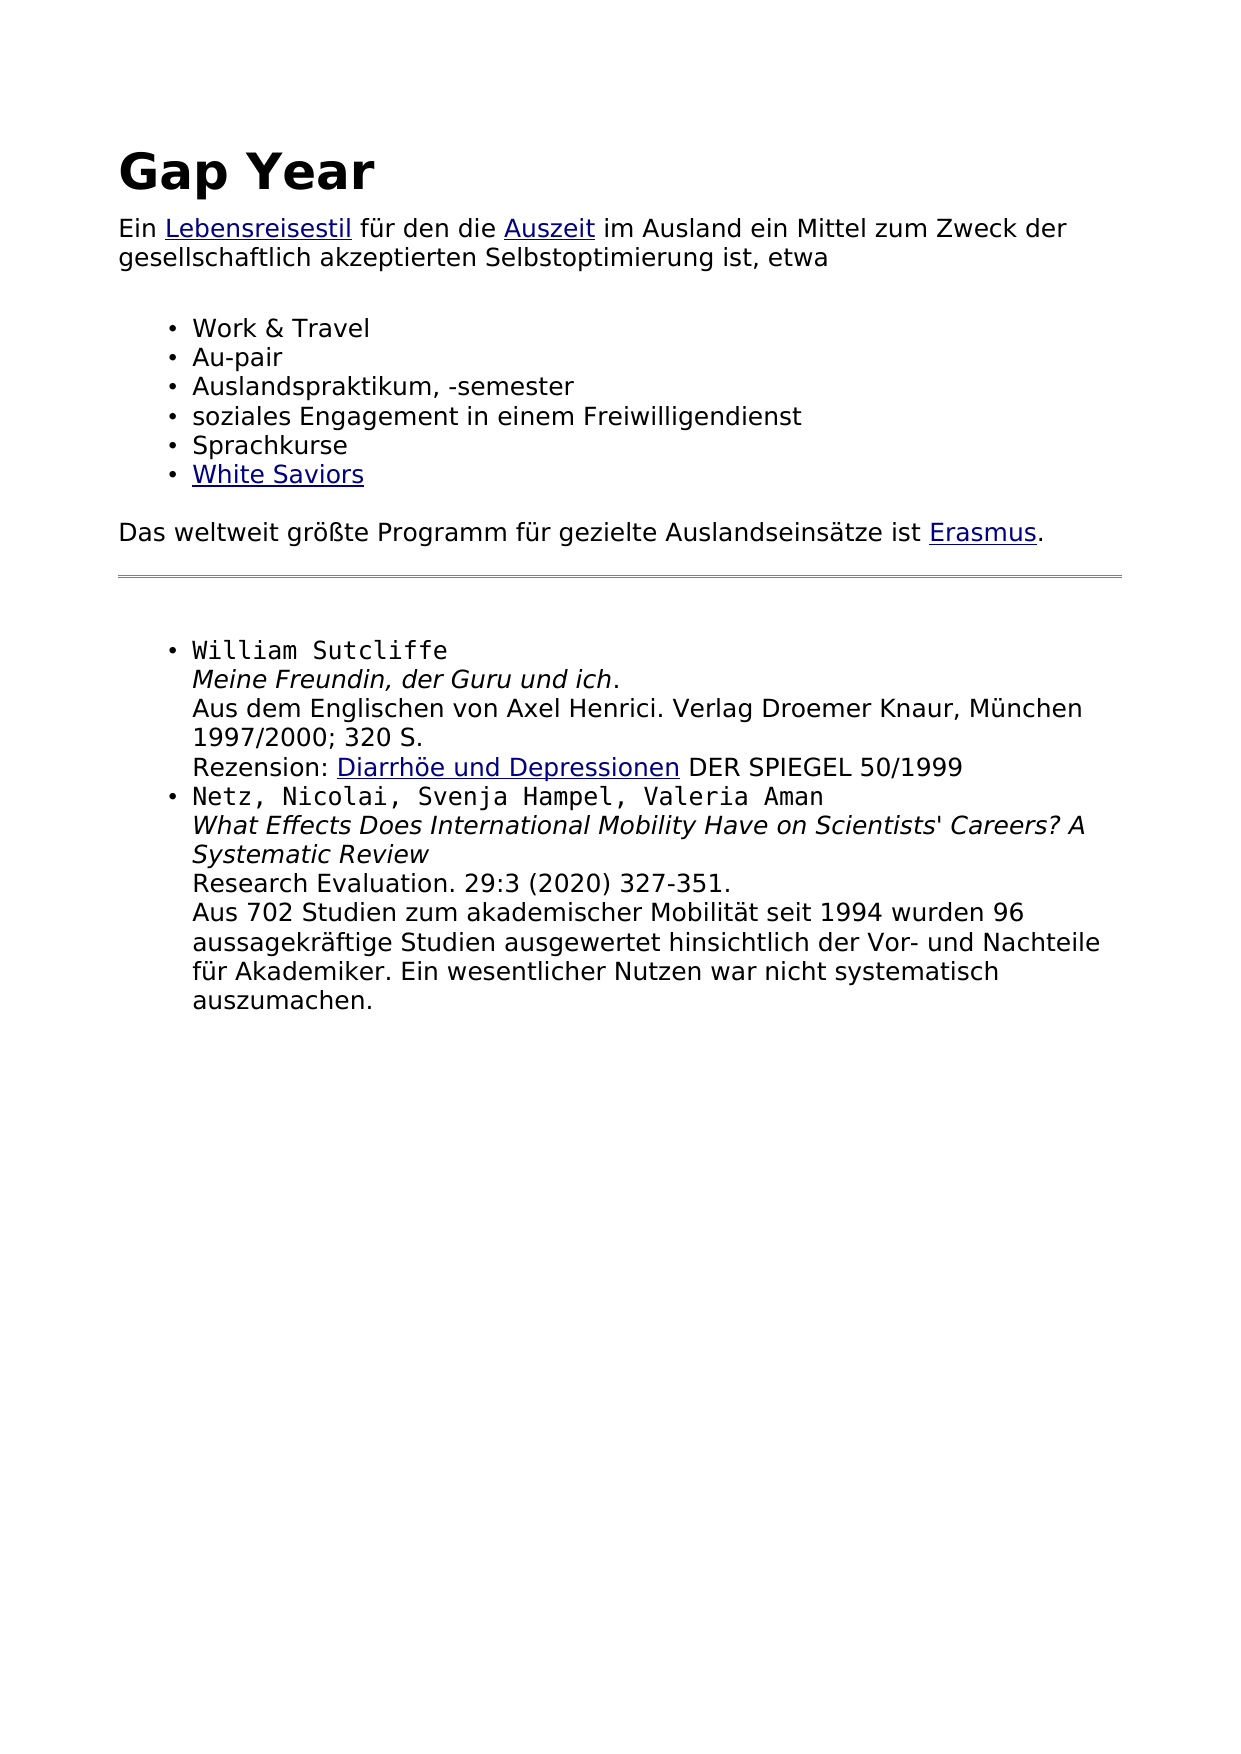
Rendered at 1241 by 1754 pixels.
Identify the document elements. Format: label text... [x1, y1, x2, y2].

list Sprachkurse [177, 431, 1122, 460]
list Auslandspraktikum, -semester [177, 372, 1122, 402]
list soziales Engagement in einem Freiwilligendienst [177, 402, 1122, 431]
text Ein Lebensreisestil für den die Auszeit im Ausland ein Mittel zum Zweck der gesellschaftlich akzeptierten Selbstoptimierung ist, etwa [118, 214, 1122, 272]
list Au-pair [177, 343, 1122, 372]
list White Saviors [177, 460, 1122, 489]
list William Sutcliffe Meine Freundin, der Guru und ich. Aus dem Englischen von Axel Henrici. Verlag Droemer Knaur, München 1997/2000; 320 S. Rezension: Diarrhöe und Depressionen DER SPIEGEL 50/1999 [177, 636, 1122, 782]
subtitle Gap Year [118, 143, 1122, 201]
list Netz, Nicolai, Svenja Hampel, Valeria Aman What Effects Does International Mobility Have on Scientists' Careers? A Systematic Review Research Evaluation. 29:3 (2020) 327-351. Aus 702 Studien zum akademischer Mobilität seit 1994 wurden 96 aussagekräftige Studien ausgewertet hinsichtlich der Vor- und Nachteile für Akademiker. Ein wesentlicher Nutzen war nicht systematisch auszumachen. [177, 782, 1122, 1015]
text Das weltweit größte Programm für gezielte Auslandseinsätze ist Erasmus. [118, 519, 1122, 548]
list Work & Travel [177, 314, 1122, 343]
